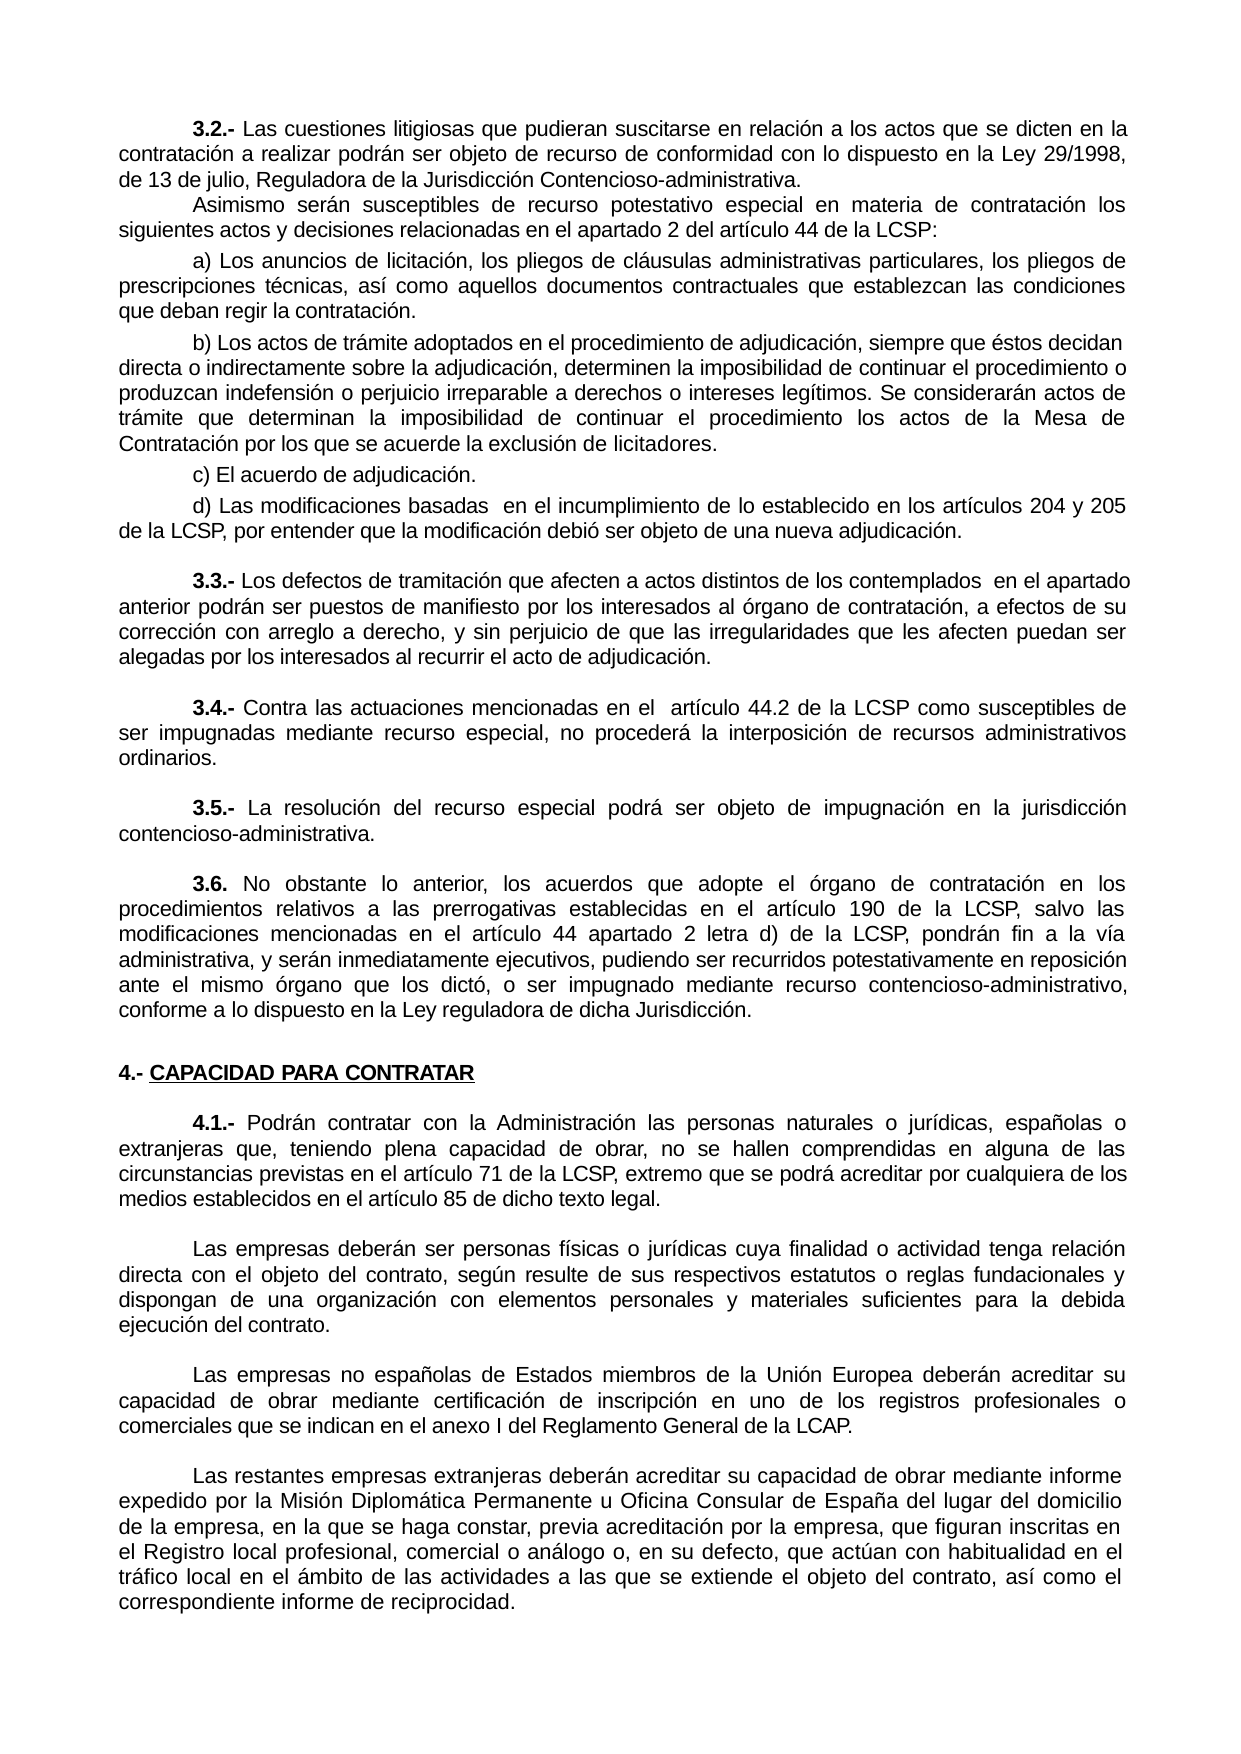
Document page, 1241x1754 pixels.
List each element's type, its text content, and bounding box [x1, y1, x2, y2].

text modificaciones mencionadas en el artículo 44 apartado 2 letra d) de la LCSP, pondrán fin a la vía [118, 922, 1148, 947]
text procedimientos relativos a las prerrogativas establecidas en el artículo 190 de la LCSP, salvo las [118, 897, 1148, 921]
text alegadas por los interesados al recurrir el acto de adjudicación. [118, 645, 1147, 669]
text Las empresas deberán ser personas físicas o jurídicas cuya finalidad o actividad tenga relación [192, 1237, 1147, 1262]
text 4.1.- Podrán contratar con la Administración las personas naturales o jurídicas, españolas o [192, 1111, 1147, 1136]
text c) El acuerdo de adjudicación. [192, 462, 501, 487]
text extranjeras que, teniendo plena capacidad de obrar, no se hallen comprendidas en alguna de las [118, 1136, 1147, 1161]
text 3.3.- Los defectos de tramitación que afecten a actos distintos de los contemplados en el apartado [192, 569, 1148, 594]
text administrativa, y serán inmediatamente ejecutivos, pudiendo ser recurridos potestativamente en reposición [118, 947, 1148, 972]
text que deban regir la contratación. [118, 299, 1147, 324]
text siguientes actos y decisiones relacionadas en el apartado 2 del artículo 44 de la LCSP: [118, 218, 1147, 242]
text ante el mismo órgano que los dictó, o ser impugnado mediante recurso contencioso-administrativo, [118, 973, 1148, 997]
text conforme a lo dispuesto en la Ley reguladora de dicha Jurisdicción. [118, 998, 1148, 1022]
text 4.- CAPACIDAD PARA CONTRATAR [118, 1061, 503, 1085]
text corrección con arreglo a derecho, y sin perjuicio de que las irregularidades que les afecten puedan ser [118, 620, 1147, 644]
text correspondiente informe de reciprocidad. [118, 1590, 1147, 1614]
text 3.6. No obstante lo anterior, los acuerdos que adopte el órgano de contratación en los [192, 872, 1146, 896]
text comerciales que se indican en el anexo I del Reglamento General de la LCAP. [118, 1414, 1147, 1438]
text 3.5.- La resolución del recurso especial podrá ser objeto de impugnación en la jurisdicción [192, 796, 1147, 821]
text produzcan indefensión o perjuicio irreparable a derechos o intereses legítimos. Se considerarán actos de [118, 381, 1148, 405]
text de la LCSP, por entender que la modificación debió ser objeto de una nueva adjudicación. [118, 519, 1146, 543]
text contratación a realizar podrán ser objeto de recurso de conformidad con lo dispuesto en la Ley 29/1998, [118, 142, 1147, 167]
text el Registro local profesional, comercial o análogo o, en su defecto, que actúan con habitualidad en el [118, 1540, 1147, 1564]
text 3.2.- Las cuestiones litigiosas que pudieran suscitarse en relación a los actos que se dicten en la [192, 117, 1147, 141]
text ejecución del contrato. [118, 1313, 1147, 1337]
text de 13 de julio, Reguladora de la Jurisdicción Contencioso-administrativa. [118, 167, 1147, 192]
text anterior podrán ser puestos de manifiesto por los interesados al órgano de contratación, a efectos de su [118, 594, 1147, 619]
text Las empresas no españolas de Estados miembros de la Unión Europea deberán acreditar su [192, 1363, 1147, 1388]
text Contratación por los que se acuerde la exclusión de licitadores. [118, 431, 1148, 456]
text Las restantes empresas extranjeras deberán acreditar su capacidad de obrar mediante informe [192, 1464, 1147, 1488]
text ordinarios. [118, 746, 1148, 770]
text a) Los anuncios de licitación, los pliegos de cláusulas administrativas particulares, los pliegos de [192, 249, 1147, 273]
text contencioso-administrativa. [118, 821, 408, 846]
text capacidad de obrar mediante certificación de inscripción en uno de los registros profesionales o [118, 1388, 1147, 1413]
text circunstancias previstas en el artículo 71 de la LCSP, extremo que se podrá acreditar por cualquiera de los [118, 1162, 1147, 1186]
text Asimismo serán susceptibles de recurso potestativo especial en materia de contratación los [192, 193, 1147, 217]
text directa o indirectamente sobre la adjudicación, determinen la imposibilidad de continuar el procedimiento o [118, 356, 1148, 380]
text d) Las modificaciones basadas en el incumplimiento de lo establecido en los artículos 204 y 205 [192, 494, 1146, 518]
text medios establecidos en el artículo 85 de dicho texto legal. [118, 1187, 1147, 1211]
text prescripciones técnicas, así como aquellos documentos contractuales que establezcan las condiciones [118, 274, 1147, 299]
text dispongan de una organización con elementos personales y materiales suficientes para la debida [118, 1288, 1147, 1312]
text ser impugnadas mediante recurso especial, no procederá la interposición de recursos administrativos [118, 721, 1148, 745]
text 3.4.- Contra las actuaciones mencionadas en el artículo 44.2 de la LCSP como susceptibles de [192, 695, 1147, 720]
text de la empresa, en la que se haga constar, previa acreditación por la empresa, que figuran inscritas en [118, 1514, 1147, 1539]
text b) Los actos de trámite adoptados en el procedimiento de adjudicación, siempre que éstos decidan [192, 331, 1148, 355]
text trámite que determinan la imposibilidad de continuar el procedimiento los actos de la Mesa de [118, 406, 1148, 431]
text tráfico local en el ámbito de las actividades a las que se extiende el objeto del contrato, así como el [118, 1565, 1147, 1589]
text expedido por la Misión Diplomática Permanente u Oficina Consular de España del lugar del domicilio [118, 1489, 1147, 1514]
text directa con el objeto del contrato, según resulte de sus respectivos estatutos o reglas fundacionales y [118, 1262, 1147, 1287]
